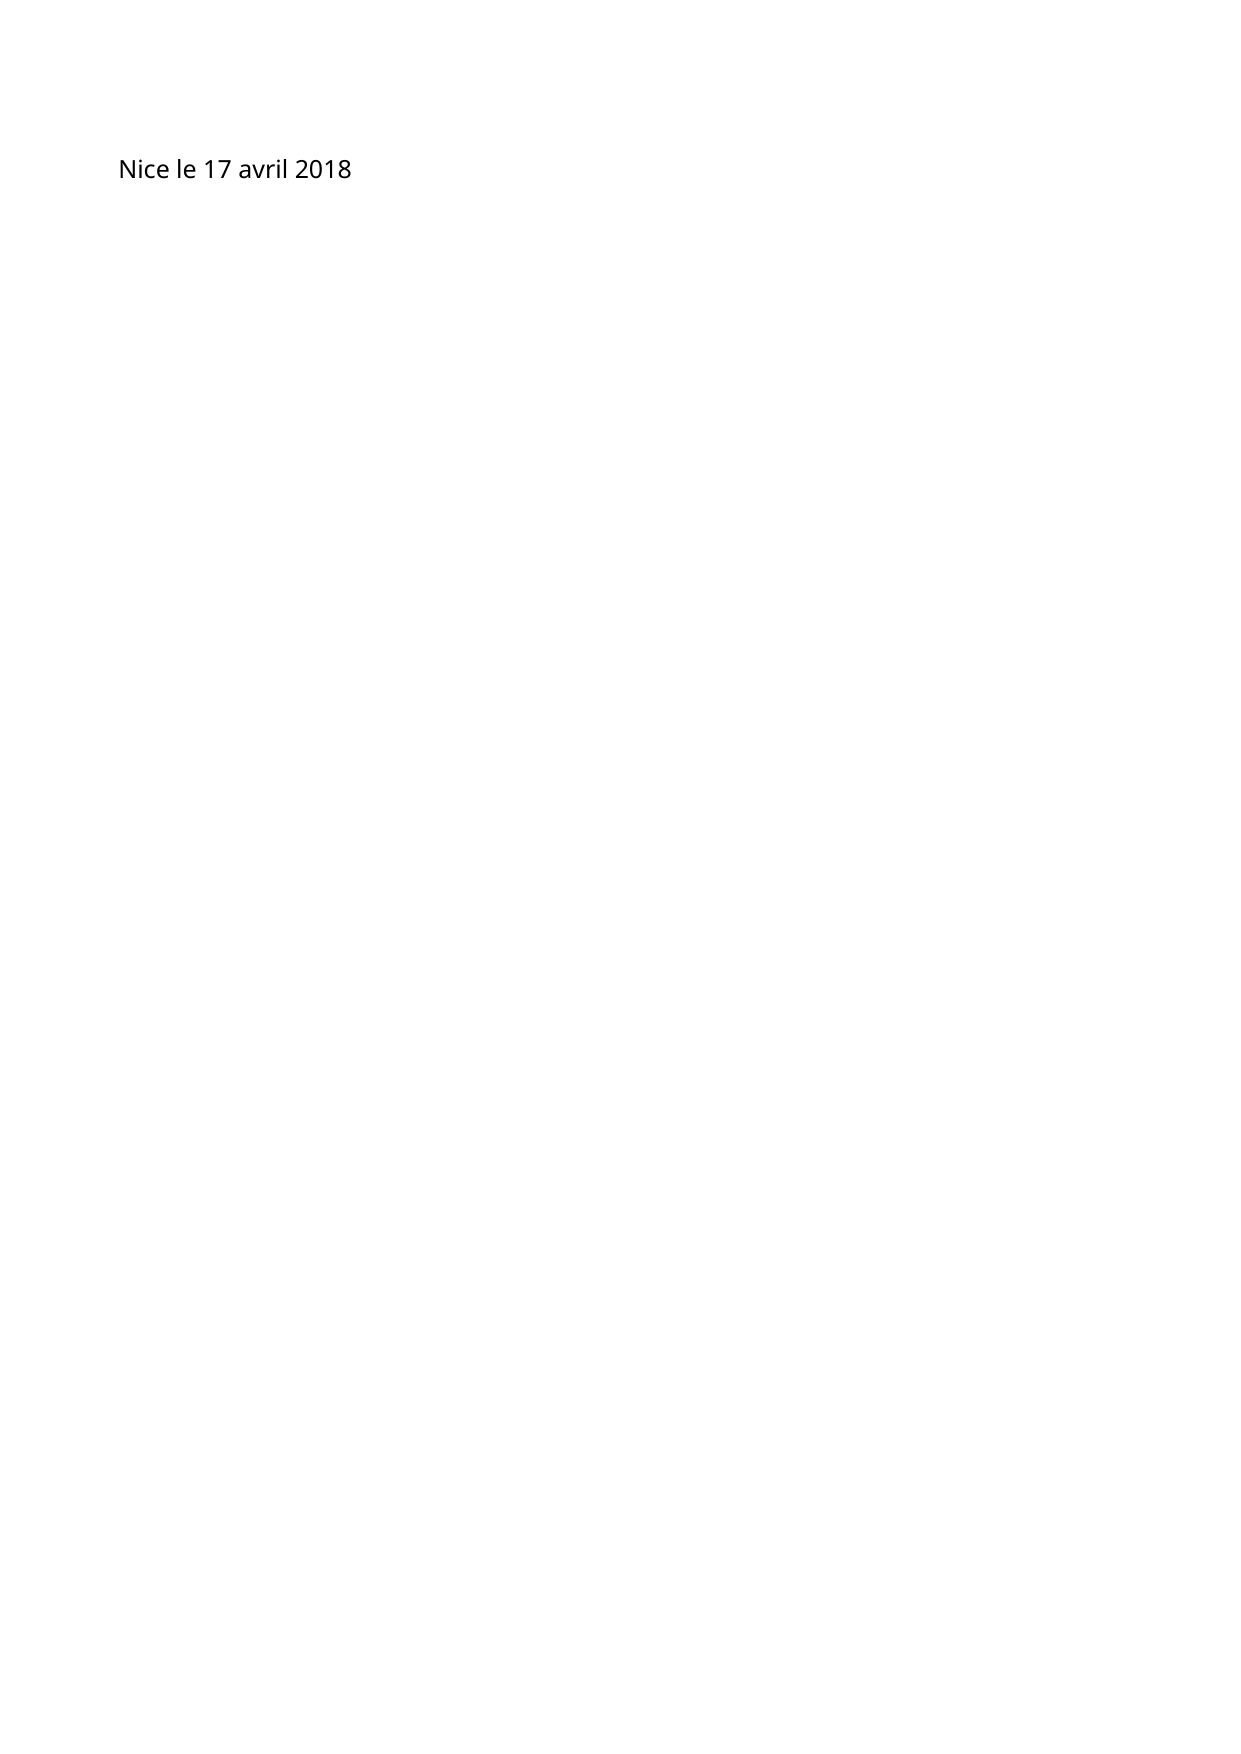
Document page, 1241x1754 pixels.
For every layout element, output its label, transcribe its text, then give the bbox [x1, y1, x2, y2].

text Nice le 17 avril 2018 [118, 152, 1122, 186]
